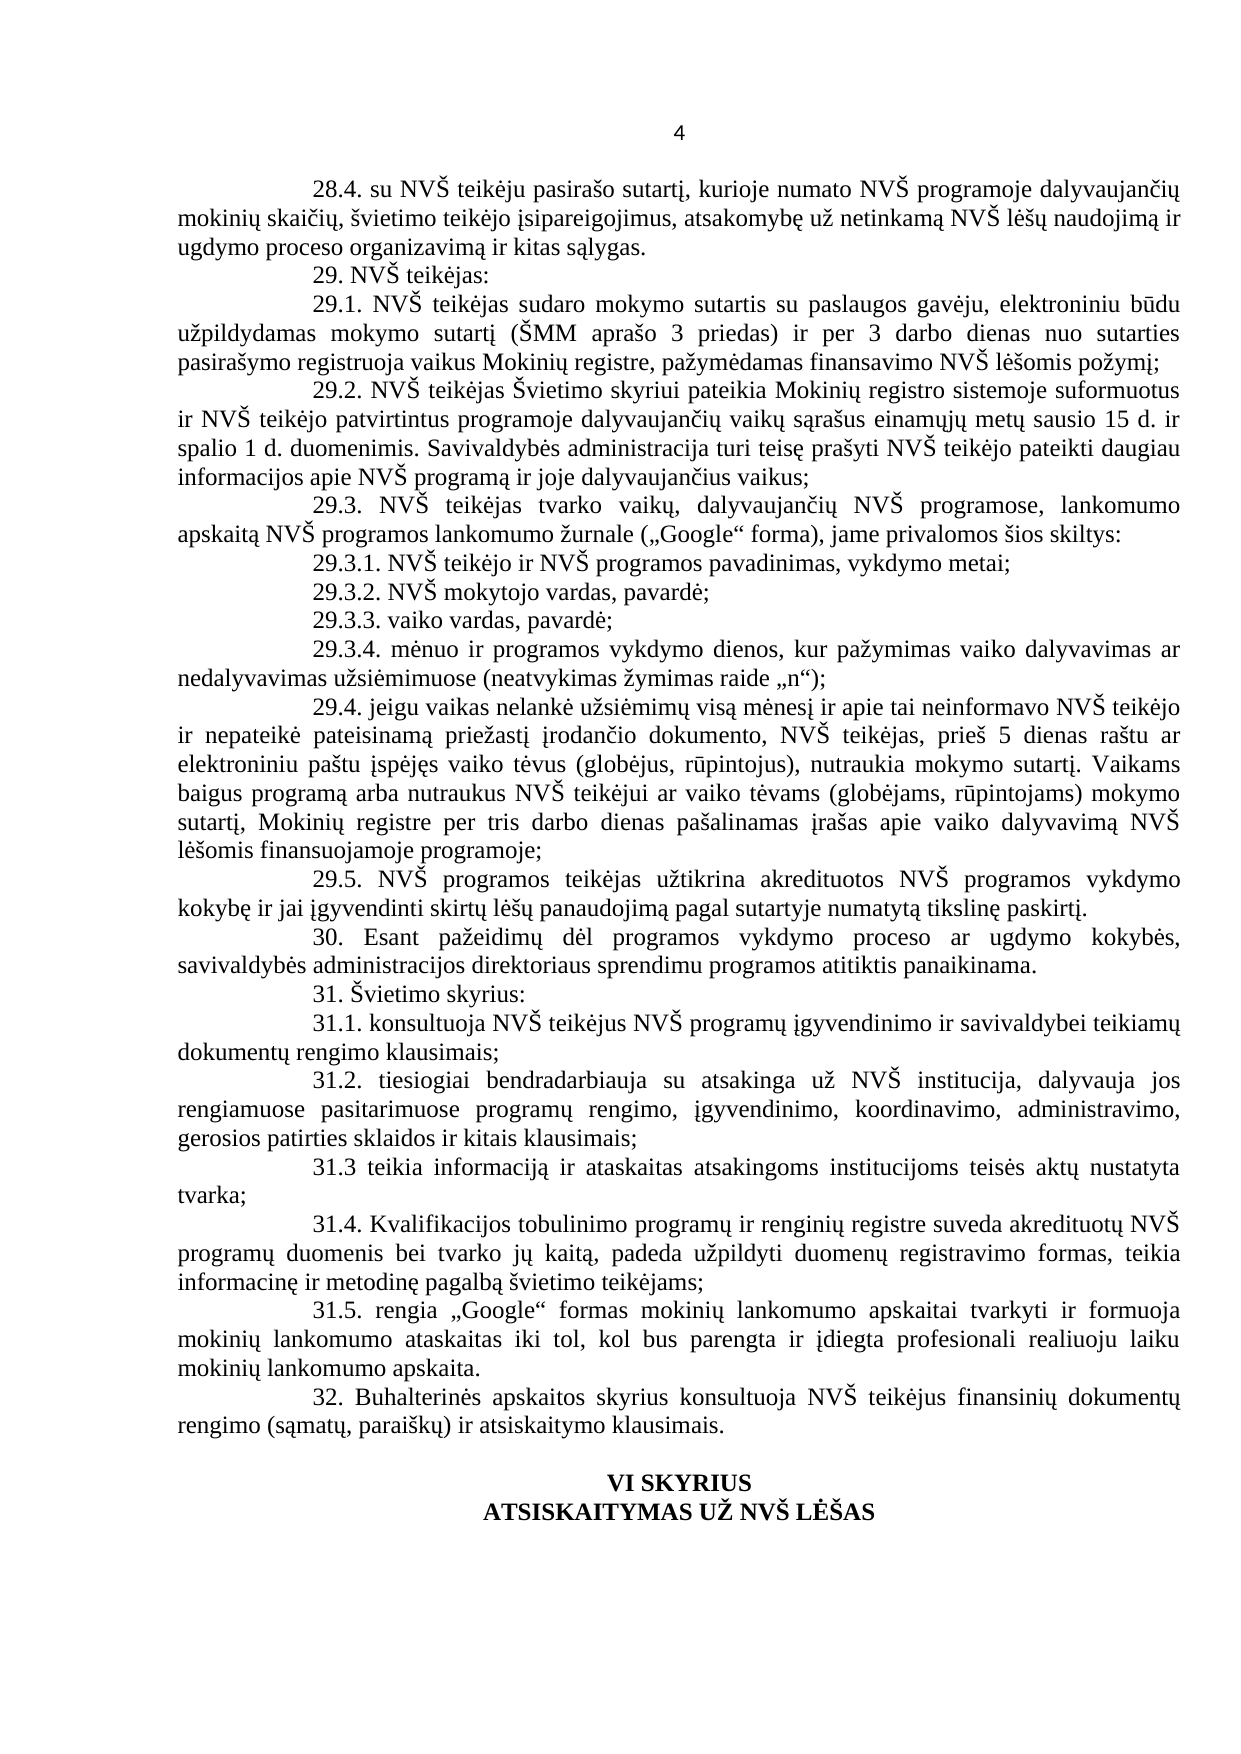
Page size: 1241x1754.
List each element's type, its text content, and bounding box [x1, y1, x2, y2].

text 31.2. tiesiogiai bendradarbiauja su atsakinga už NVŠ institucija, dalyvauja jos rengiamuose pasitarimuose programų rengimo, įgyvendinimo, koordinavimo, administravimo, gerosios patirties sklaidos ir kitais klausimais; [177, 1065, 1181, 1152]
text 31.4. Kvalifikacijos tobulinimo programų ir renginių registre suveda akredituotų NVŠ programų duomenis bei tvarko jų kaitą, padeda užpildyti duomenų registravimo formas, teikia informacinę ir metodinę pagalbą švietimo teikėjams; [177, 1209, 1181, 1295]
text 30. Esant pažeidimų dėl programos vykdymo proceso ar ugdymo kokybės, savivaldybės administracijos direktoriaus sprendimu programos atitiktis panaikinama. [177, 922, 1181, 979]
text 31.1. konsultuoja NVŠ teikėjus NVŠ programų įgyvendinimo ir savivaldybei teikiamų dokumentų rengimo klausimais; [177, 1008, 1181, 1065]
text 29.1. NVŠ teikėjas sudaro mokymo sutartis su paslaugos gavėju, elektroniniu būdu užpildydamas mokymo sutartį (ŠMM aprašo 3 priedas) ir per 3 darbo dienas nuo sutarties pasirašymo registruoja vaikus Mokinių registre, pažymėdamas finansavimo NVŠ lėšomis požymį; [177, 289, 1181, 375]
text 29.2. NVŠ teikėjas Švietimo skyriui pateikia Mokinių registro sistemoje suformuotus ir NVŠ teikėjo patvirtintus programoje dalyvaujančių vaikų sąrašus einamųjų metų sausio 15 d. ir spalio 1 d. duomenimis. Savivaldybės administracija turi teisę prašyti NVŠ teikėjo pateikti daugiau informacijos apie NVŠ programą ir joje dalyvaujančius vaikus; [177, 375, 1181, 490]
text 29.3.3. vaiko vardas, pavardė; [177, 605, 1181, 634]
text 29.3.1. NVŠ teikėjo ir NVŠ programos pavadinimas, vykdymo metai; [177, 548, 1181, 577]
text 29. NVŠ teikėjas: [177, 260, 1181, 289]
text 29.4. jeigu vaikas nelankė užsiėmimų visą mėnesį ir apie tai neinformavo NVŠ teikėjo ir nepateikė pateisinamą priežastį įrodančio dokumento, NVŠ teikėjas, prieš 5 dienas raštu ar elektroniniu paštu įspėjęs vaiko tėvus (globėjus, rūpintojus), nutraukia mokymo sutartį. Vaikams baigus programą arba nutraukus NVŠ teikėjui ar vaiko tėvams (globėjams, rūpintojams) mokymo sutartį, Mokinių registre per tris darbo dienas pašalinamas įrašas apie vaiko dalyvavimą NVŠ lėšomis finansuojamoje programoje; [177, 692, 1181, 864]
text 31.3 teikia informaciją ir ataskaitas atsakingoms institucijoms teisės aktų nustatyta tvarka; [177, 1152, 1181, 1209]
text ATSISKAITYMAS UŽ NVŠ LĖŠAS [177, 1497, 1181, 1525]
text 31.5. rengia „Google“ formas mokinių lankomumo apskaitai tvarkyti ir formuoja mokinių lankomumo ataskaitas iki tol, kol bus parengta ir įdiegta profesionali realiuoju laiku mokinių lankomumo apskaita. [177, 1295, 1181, 1382]
text 28.4. su NVŠ teikėju pasirašo sutartį, kurioje numato NVŠ programoje dalyvaujančių mokinių skaičių, švietimo teikėjo įsipareigojimus, atsakomybę už netinkamą NVŠ lėšų naudojimą ir ugdymo proceso organizavimą ir kitas sąlygas. [177, 174, 1181, 260]
text 29.5. NVŠ programos teikėjas užtikrina akredituotos NVŠ programos vykdymo kokybę ir jai įgyvendinti skirtų lėšų panaudojimą pagal sutartyje numatytą tikslinę paskirtį. [177, 864, 1181, 922]
text 29.3.2. NVŠ mokytojo vardas, pavardė; [177, 577, 1181, 605]
text 29.3. NVŠ teikėjas tvarko vaikų, dalyvaujančių NVŠ programose, lankomumo apskaitą NVŠ programos lankomumo žurnale („Google“ forma), jame privalomos šios skiltys: [177, 490, 1181, 548]
text VI SKYRIUS [177, 1468, 1181, 1497]
text 32. Buhalterinės apskaitos skyrius konsultuoja NVŠ teikėjus finansinių dokumentų rengimo (sąmatų, paraiškų) ir atsiskaitymo klausimais. [177, 1382, 1181, 1439]
text 29.3.4. mėnuo ir programos vykdymo dienos, kur pažymimas vaiko dalyvavimas ar nedalyvavimas užsiėmimuose (neatvykimas žymimas raide „n“); [177, 634, 1181, 692]
text 31. Švietimo skyrius: [177, 979, 1181, 1008]
